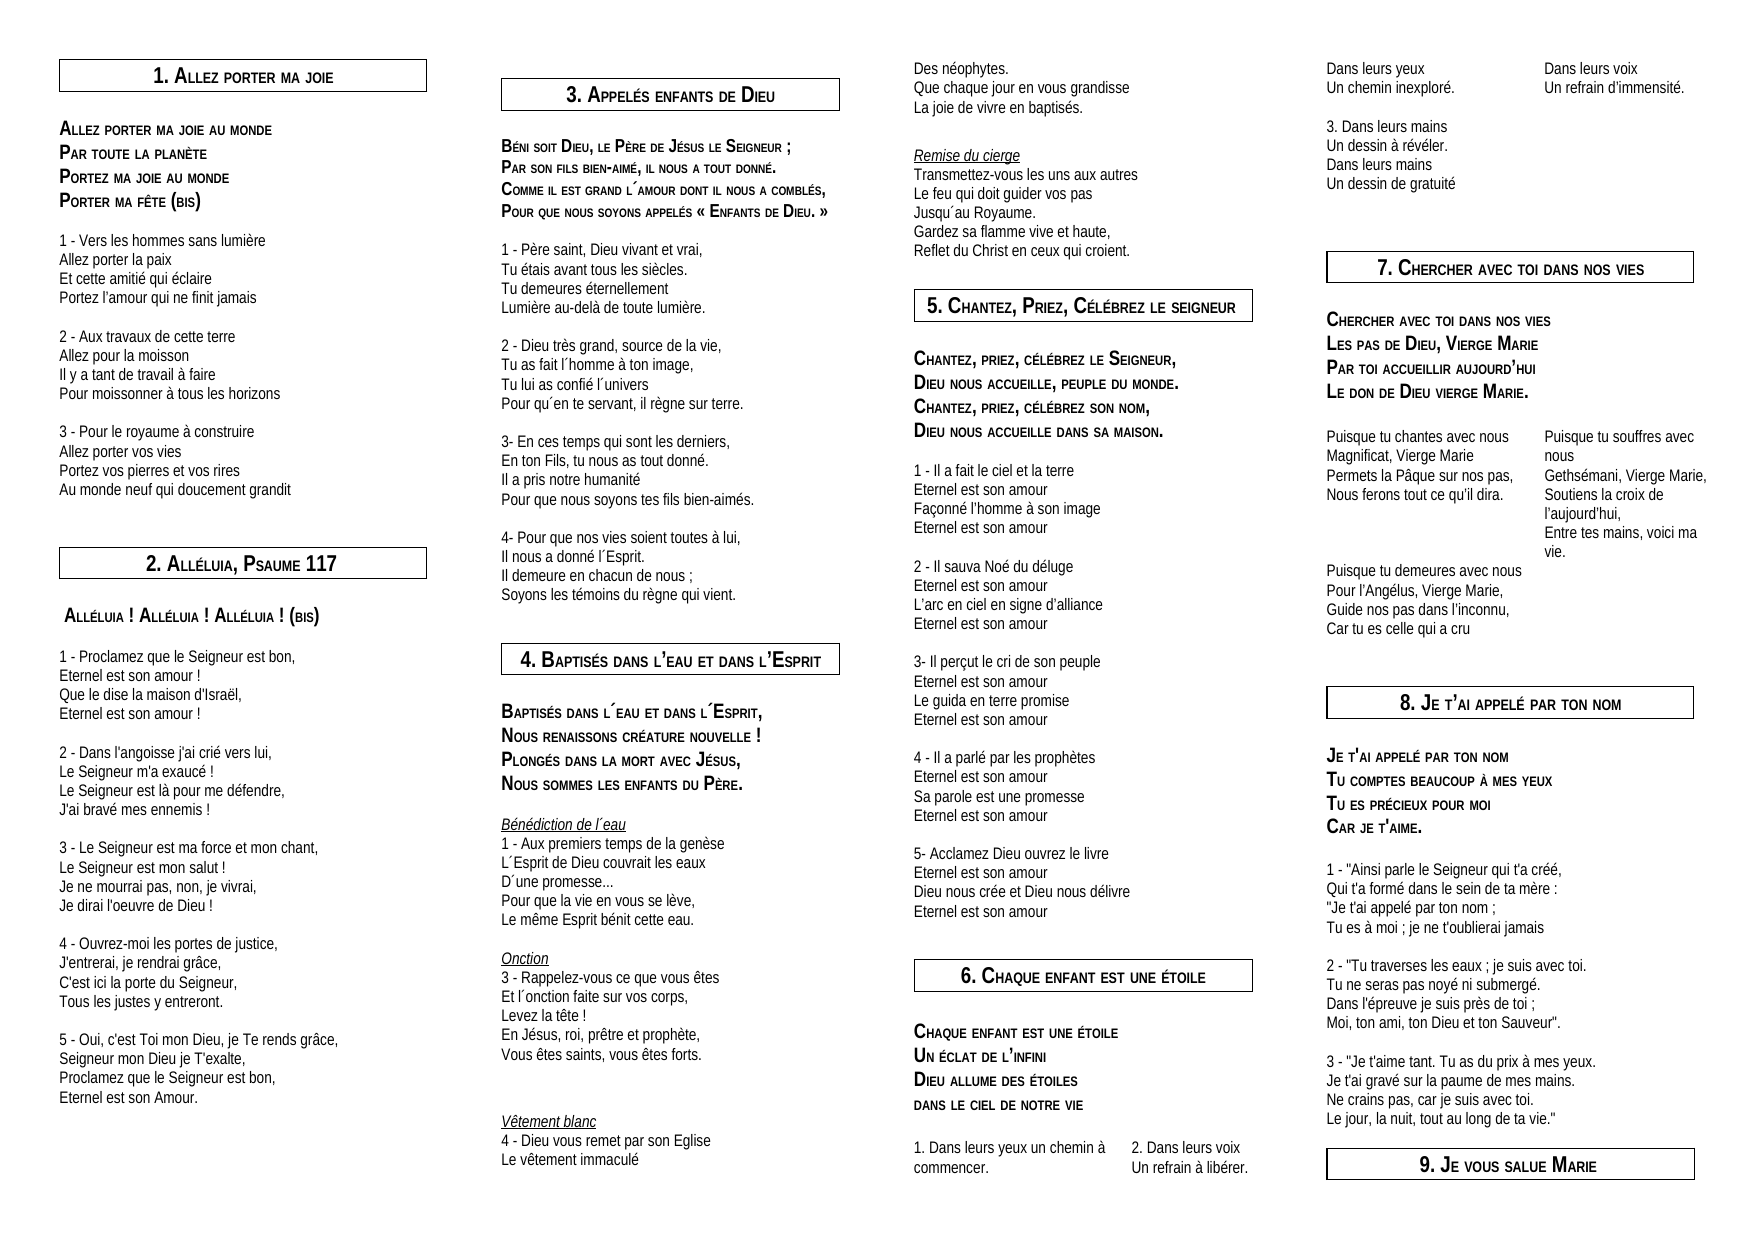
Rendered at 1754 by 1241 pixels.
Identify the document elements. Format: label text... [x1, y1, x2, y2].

text Alléluia ! Alléluia ! Alléluia ! (bis) 1 - Proclamez que le Seigneur est bon, Eternel est son amour ! Que le dise la maison d'Israël, Eternel est son amour ! 2 - Dans l'angoisse j'ai crié vers lui, Le Seigneur m'a exaucé ! Le Seigneur est là pour me défendre, J'ai bravé mes ennemis ! 3 - Le Seigneur est ma force et mon chant, Le Seigneur est mon salut ! Je ne mourrai pas, non, je vivrai, Je dirai l'oeuvre de Dieu ! 4 - Ouvrez-moi les portes de justice, J'entrerai, je rendrai grâce, C'est ici la porte du Seigneur, Tous les justes y entreront. 5 - Oui, c'est Toi mon Dieu, je Te rends grâce, Seigneur mon Dieu je T'exalte, Proclamez que le Seigneur est bon, Eternel est son Amour. [59, 603, 427, 1107]
text Le don de Dieu vierge Marie. [1326, 379, 1754, 403]
table_cell 3. Dans leurs mains Un dessin à révéler. Dans leurs mains Un dessin de gratuité [1315, 117, 1533, 193]
table_header 2. Dans leurs voix Un refrain à libérer. [1120, 1138, 1289, 1177]
text Allez porter ma joie au monde Par toute la planète Portez ma joie au monde Porter ma fête (bis) 1 - Vers les hommes sans lumière Allez porter la paix Et cette amitié qui éclaire Portez l’amour qui ne finit jamais 2 - Aux travaux de cette terre Allez pour la moisson Il y a tant de travail à faire Pour moissonner à tous les horizons 3 - Pour le royaume à construire Allez porter vos vies Portez vos pierres et vos rires Au monde neuf qui doucement grandit [59, 116, 427, 528]
table_header 1. Dans leurs yeux un chemin à commencer. [903, 1138, 1120, 1177]
text 9. Je vous salue Marie [1328, 1149, 1694, 1179]
text 3. Appelés enfants de Dieu [502, 79, 839, 110]
text 4. Baptisés dans l’eau et dans l’Esprit [502, 644, 839, 674]
text 5. Chantez, Priez, Célébrez le seigneur [915, 290, 1252, 321]
text Remise du cierge Transmettez-vous les uns aux autres Le feu qui doit guider vos pas Jusqu´au Royaume. Gardez sa flamme vive et haute, Reflet du Christ en ceux qui croient. [914, 145, 1253, 289]
table_cell Puisque tu demeures avec nous Pour l’Angélus, Vierge Marie, Guide nos pas dans l’inconnu, Car tu es celle qui a cru [1326, 561, 1533, 638]
text 6. Chaque enfant est une étoile [915, 960, 1252, 991]
text 2. Alléluia, Psaume 117 [60, 548, 426, 578]
text Chercher avec toi dans nos vies [1326, 307, 1754, 331]
text 7. Chercher avec toi dans nos vies [1328, 252, 1693, 282]
text Les pas de Dieu, Vierge Marie [1326, 331, 1754, 355]
text Des néophytes. Que chaque jour en vous grandisse La joie de vivre en baptisés. [914, 59, 1253, 145]
text Par toi accueillir aujourd’hui [1326, 355, 1754, 379]
text 8. Je t’ai appelé par ton nom [1328, 687, 1693, 718]
table_header Dans leurs yeux Un chemin inexploré. [1315, 59, 1533, 117]
text Chantez, priez, célébrez le Seigneur, Dieu nous accueille, peuple du monde. Chantez, priez, célébrez son nom, Dieu nous accueille dans sa maison. 1 - Il a fait le ciel et la terre Eternel est son amour Façonné l’homme à son image Eternel est son amour 2 - Il sauva Noé du déluge Eternel est son amour L’arc en ciel en signe d’alliance Eternel est son amour 3- Il perçut le cri de son peuple Eternel est son amour Le guida en terre promise Eternel est son amour 4 - Il a parlé par les prophètes Eternel est son amour Sa parole est une promesse Eternel est son amour 5- Acclamez Dieu ouvrez le livre Eternel est son amour Dieu nous crée et Dieu nous délivre Eternel est son amour [914, 346, 1253, 921]
text Baptisés dans l´eau et dans l´Esprit, Nous renaissons créature nouvelle ! Plongés dans la mort avec Jésus, Nous sommes les enfants du Père. Bénédiction de l´eau 1 - Aux premiers temps de la genèse L´Esprit de Dieu couvrait les eaux D´une promesse... Pour que la vie en vous se lève, Le même Esprit bénit cette eau. Onction 3 - Rappelez-vous ce que vous êtes Et l´onction faite sur vos corps, Levez la tête ! En Jésus, roi, prêtre et prophète, Vous êtes saints, vous êtes forts. [501, 699, 840, 1092]
text 1. Allez porter ma joie [60, 60, 426, 91]
text Béni soit Dieu, le Père de Jésus le Seigneur ; Par son fils bien-aimé, il nous a tout donné. Comme il est grand l´amour dont il nous a comblés, Pour que nous soyons appelés « Enfants de Dieu. » 1 - Père saint, Dieu vivant et vrai, Tu étais avant tous les siècles. Tu demeures éternellement Lumière au-delà de toute lumière. 2 - Dieu très grand, source de la vie, Tu as fait l´homme à ton image, Tu lui as confié l´univers Pour qu´en te servant, il règne sur terre. 3- En ces temps qui sont les derniers, En ton Fils, tu nous as tout donné. Il a pris notre humanité Pour que nous soyons tes fils bien-aimés. 4- Pour que nos vies soient toutes à lui, Il nous a donné l´Esprit. Il demeure en chacun de nous ; Soyons les témoins du règne qui vient. [501, 135, 840, 604]
text Je t'ai appelé par ton nom Tu comptes beaucoup à mes yeux Tu es précieux pour moi Car je t'aime. 1 - "Ainsi parle le Seigneur qui t'a créé, Qui t'a formé dans le sein de ta mère : "Je t'ai appelé par ton nom ; Tu es à moi ; je ne t'oublierai jamais 2 - "Tu traverses les eaux ; je suis avec toi. Tu ne seras pas noyé ni submergé. Dans l'épreuve je suis près de toi ; Moi, ton ami, ton Dieu et ton Sauveur". 3 - "Je t'aime tant. Tu as du prix à mes yeux. Je t'ai gravé sur la paume de mes mains. Ne crains pas, car je suis avec toi. Le jour, la nuit, tout au long de ta vie." [1326, 743, 1711, 1128]
text Vêtement blanc 4 - Dieu vous remet par son Eglise Le vêtement immaculé [501, 1111, 840, 1169]
table_header Dans leurs voix Un refrain d’immensité. [1533, 59, 1725, 117]
table_cell [1533, 561, 1725, 638]
table_cell [1533, 117, 1725, 193]
text Un éclat de l’infini [914, 1042, 1253, 1066]
text dans le ciel de notre vie [914, 1090, 1253, 1114]
text Chaque enfant est une étoile [914, 1018, 1253, 1042]
text Dieu allume des étoiles [914, 1066, 1253, 1090]
table_header Puisque tu chantes avec nous Magnificat, Vierge Marie Permets la Pâque sur nos pas, Nous ferons tout ce qu’il dira. [1326, 427, 1533, 561]
table_header Puisque tu souffres avec nous Gethsémani, Vierge Marie, Soutiens la croix de l’aujourd’hui, Entre tes mains, voici ma vie. [1533, 427, 1725, 561]
